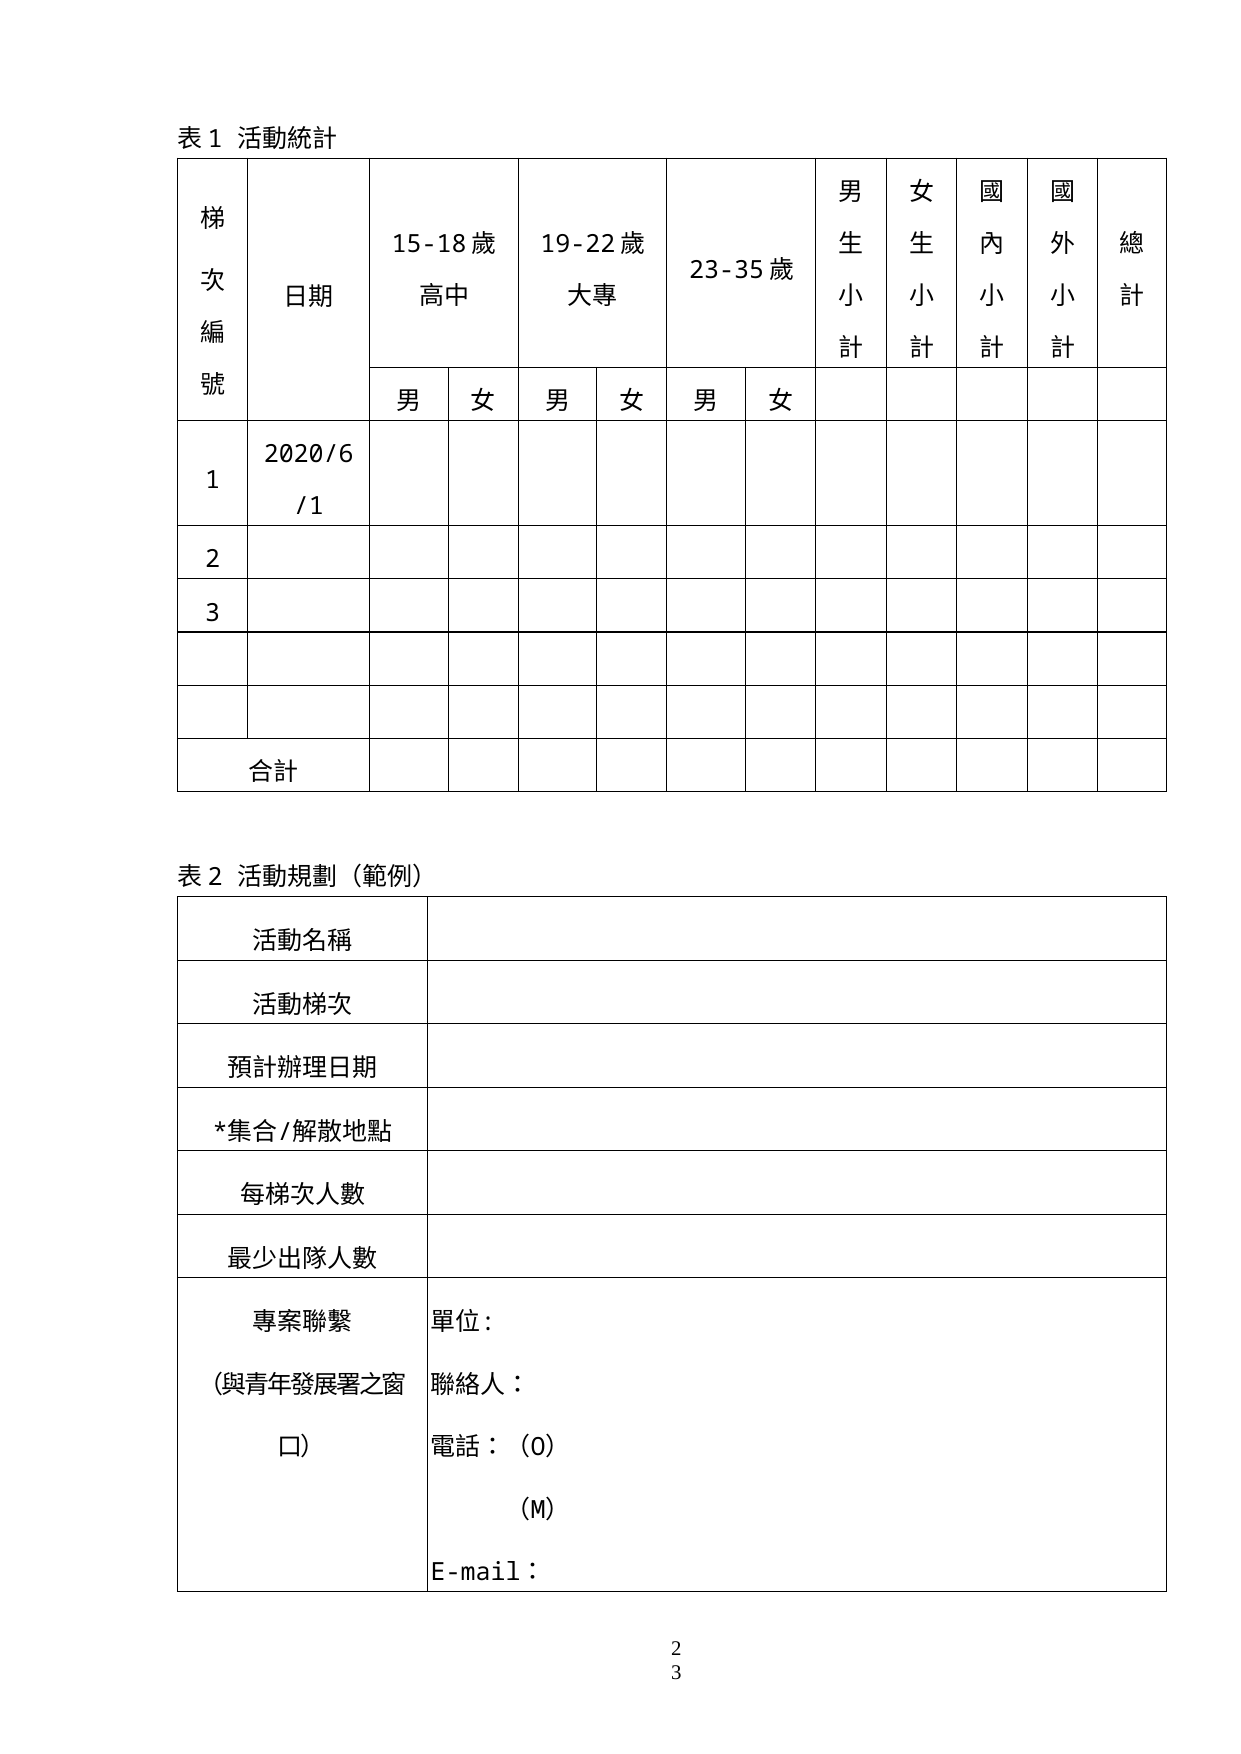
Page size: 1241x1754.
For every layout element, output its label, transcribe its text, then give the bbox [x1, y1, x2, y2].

table_header 國外小計 [1028, 159, 1097, 367]
table_cell [667, 633, 745, 684]
text 表1 活動統計 [177, 105, 1167, 157]
text 表2 活動規劃（範例） [177, 844, 1167, 896]
table_header 男生小計 [816, 159, 886, 367]
table_cell [597, 421, 666, 525]
table_cell [1028, 526, 1097, 578]
table_cell [887, 526, 956, 578]
table_header [428, 897, 1166, 959]
table_cell [1098, 739, 1166, 791]
table_cell [957, 421, 1027, 525]
table_cell [887, 686, 956, 738]
table_cell [746, 739, 815, 791]
table_cell [248, 686, 369, 738]
table_cell 1 [178, 421, 247, 525]
table_cell 單位: 聯絡人： 電話：（O） （M） E-mail： [428, 1278, 1166, 1591]
table_cell 女 [746, 368, 815, 420]
table_cell [519, 739, 596, 791]
table_cell [816, 579, 886, 631]
table_cell [428, 1024, 1166, 1087]
table_cell 2020/6/1 [248, 421, 369, 525]
table_cell 男 [519, 368, 596, 420]
table_header 總計 [1098, 159, 1166, 367]
table_cell [887, 633, 956, 684]
table_cell 男 [667, 368, 745, 420]
table_cell [1098, 579, 1166, 631]
table_header 15-18歲 高中 [370, 159, 518, 367]
table_cell [597, 526, 666, 578]
table_cell [519, 633, 596, 684]
table_cell [816, 526, 886, 578]
table_cell [1098, 633, 1166, 684]
table_cell [816, 368, 886, 420]
table_cell 每梯次人數 [178, 1151, 427, 1214]
table_cell [370, 633, 448, 684]
table_cell [957, 368, 1027, 420]
table_cell [1028, 739, 1097, 791]
table_cell [449, 633, 518, 684]
table_cell 3 [178, 579, 247, 631]
table_cell [370, 579, 448, 631]
table_cell [887, 579, 956, 631]
table_cell [816, 633, 886, 684]
table_cell [370, 526, 448, 578]
table_cell [248, 526, 369, 578]
table_cell [597, 686, 666, 738]
table_cell [519, 686, 596, 738]
table_cell 女 [449, 368, 518, 420]
table_cell [957, 579, 1027, 631]
table_cell [428, 1215, 1166, 1277]
table_cell [816, 739, 886, 791]
table_cell 女 [597, 368, 666, 420]
table_cell 活動梯次 [178, 961, 427, 1023]
table_cell [1098, 368, 1166, 420]
table_cell [746, 421, 815, 525]
table_cell [957, 739, 1027, 791]
table_cell [957, 686, 1027, 738]
table_cell [370, 421, 448, 525]
table_cell [178, 633, 247, 684]
table_cell [1098, 526, 1166, 578]
table_cell [667, 686, 745, 738]
table_cell [887, 421, 956, 525]
table_cell [519, 526, 596, 578]
table_cell [1028, 686, 1097, 738]
table_cell [746, 633, 815, 684]
table_cell [248, 579, 369, 631]
table_cell *集合/解散地點 [178, 1088, 427, 1150]
table_cell [887, 739, 956, 791]
table_cell [1028, 579, 1097, 631]
table_cell [597, 633, 666, 684]
table_cell 專案聯繫 （與青年發展署之窗口） [178, 1278, 427, 1591]
table_cell [1028, 368, 1097, 420]
table_cell [370, 686, 448, 738]
table_cell [449, 579, 518, 631]
table_header 女生小計 [887, 159, 956, 367]
table_header 23-35歲 [667, 159, 815, 367]
table_cell 合計 [178, 739, 369, 791]
table_cell [449, 739, 518, 791]
table_cell 2 [178, 526, 247, 578]
table_cell [816, 421, 886, 525]
table_cell 最少出隊人數 [178, 1215, 427, 1277]
table_cell [746, 526, 815, 578]
table_cell [1028, 421, 1097, 525]
table_cell [428, 1151, 1166, 1214]
table_cell [1098, 686, 1166, 738]
table_cell [449, 686, 518, 738]
table_header 19-22歲 大專 [519, 159, 666, 367]
table_cell [746, 579, 815, 631]
table_cell [667, 579, 745, 631]
table_cell [519, 421, 596, 525]
table_cell [428, 961, 1166, 1023]
table_cell 預計辦理日期 [178, 1024, 427, 1087]
table_cell [248, 633, 369, 684]
table_header 日期 [248, 159, 369, 420]
table_cell [957, 633, 1027, 684]
table_cell [370, 739, 448, 791]
table_cell [449, 421, 518, 525]
table_cell [887, 368, 956, 420]
table_cell [449, 526, 518, 578]
table_cell [1028, 633, 1097, 684]
table_cell [816, 686, 886, 738]
table_cell [597, 739, 666, 791]
table_header 活動名稱 [178, 897, 427, 959]
table_cell [746, 686, 815, 738]
table_header 國內小計 [957, 159, 1027, 367]
table_cell [1098, 421, 1166, 525]
table_cell [957, 526, 1027, 578]
table_cell [519, 579, 596, 631]
table_cell [597, 579, 666, 631]
table_cell [667, 421, 745, 525]
table_header 梯次 編號 [178, 159, 247, 420]
table_cell [667, 739, 745, 791]
table_cell [667, 526, 745, 578]
table_cell [178, 686, 247, 738]
table_cell 男 [370, 368, 448, 420]
table_cell [428, 1088, 1166, 1150]
